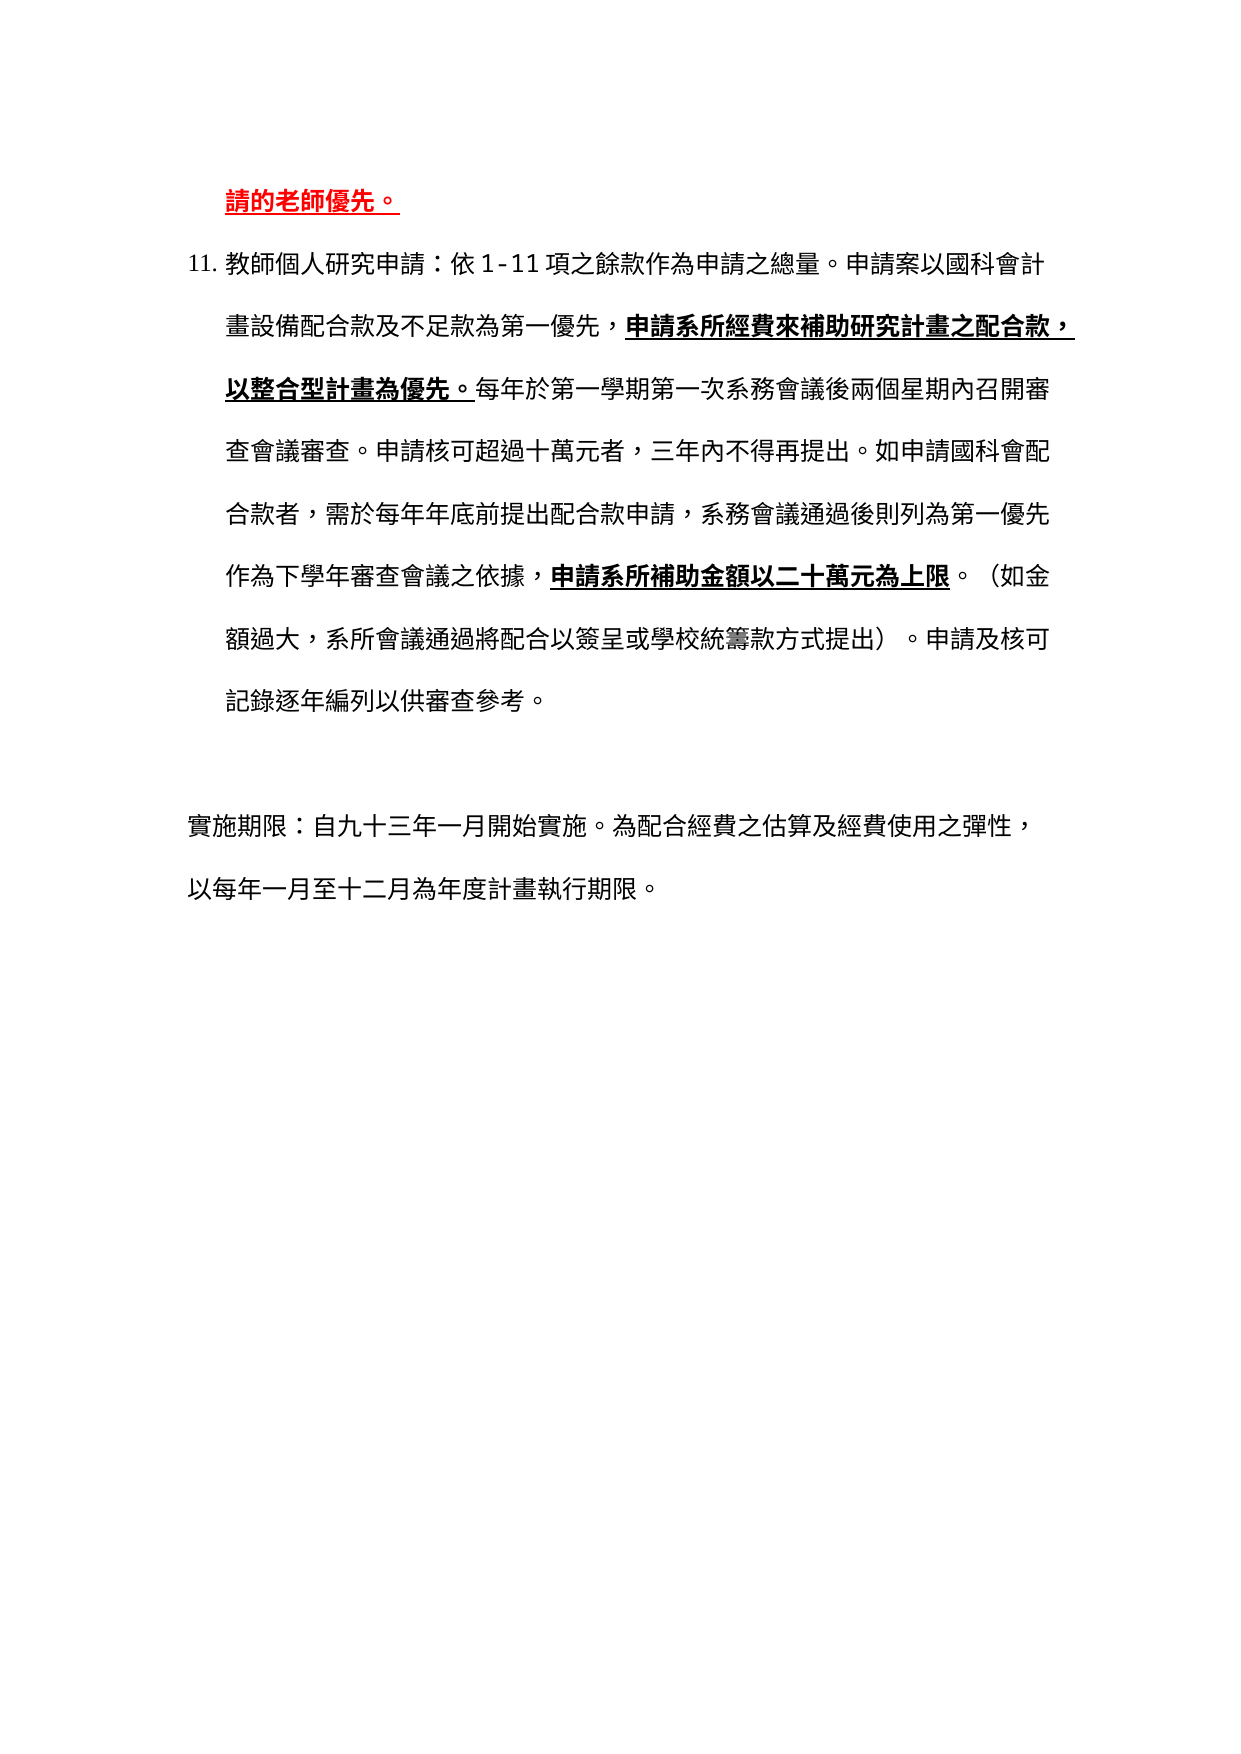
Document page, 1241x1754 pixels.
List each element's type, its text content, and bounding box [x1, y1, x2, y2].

list 請的老師優先。 [187, 158, 1053, 221]
text 實施期限：自九十三年一月開始實施。為配合經費之估算及經費使用之彈性，以每年一月至十二月為年度計畫執行期限。 [187, 783, 1053, 908]
list 教師個人研究申請：依1-11項之餘款作為申請之總量。申請案以國科會計畫設備配合款及不足款為第一優先，申請系所經費來補助研究計畫之配合款，以整合型計畫為優先。每年於第一學期第一次系務會議後兩個星期內召開審查會議審查。申請核可超過十萬元者，三年內不得再提出。如申請國科會配合款者，需於每年年底前提出配合款申請，系務會議通過後則列為第一優先作為下學年審查會議之依據，申請系所補助金額以二十萬元為上限。（如金額過大，系所會議通過將配合以簽呈或學校統籌款方式提出）。申請及核可記錄逐年編列以供審查參考。 [187, 221, 1053, 721]
